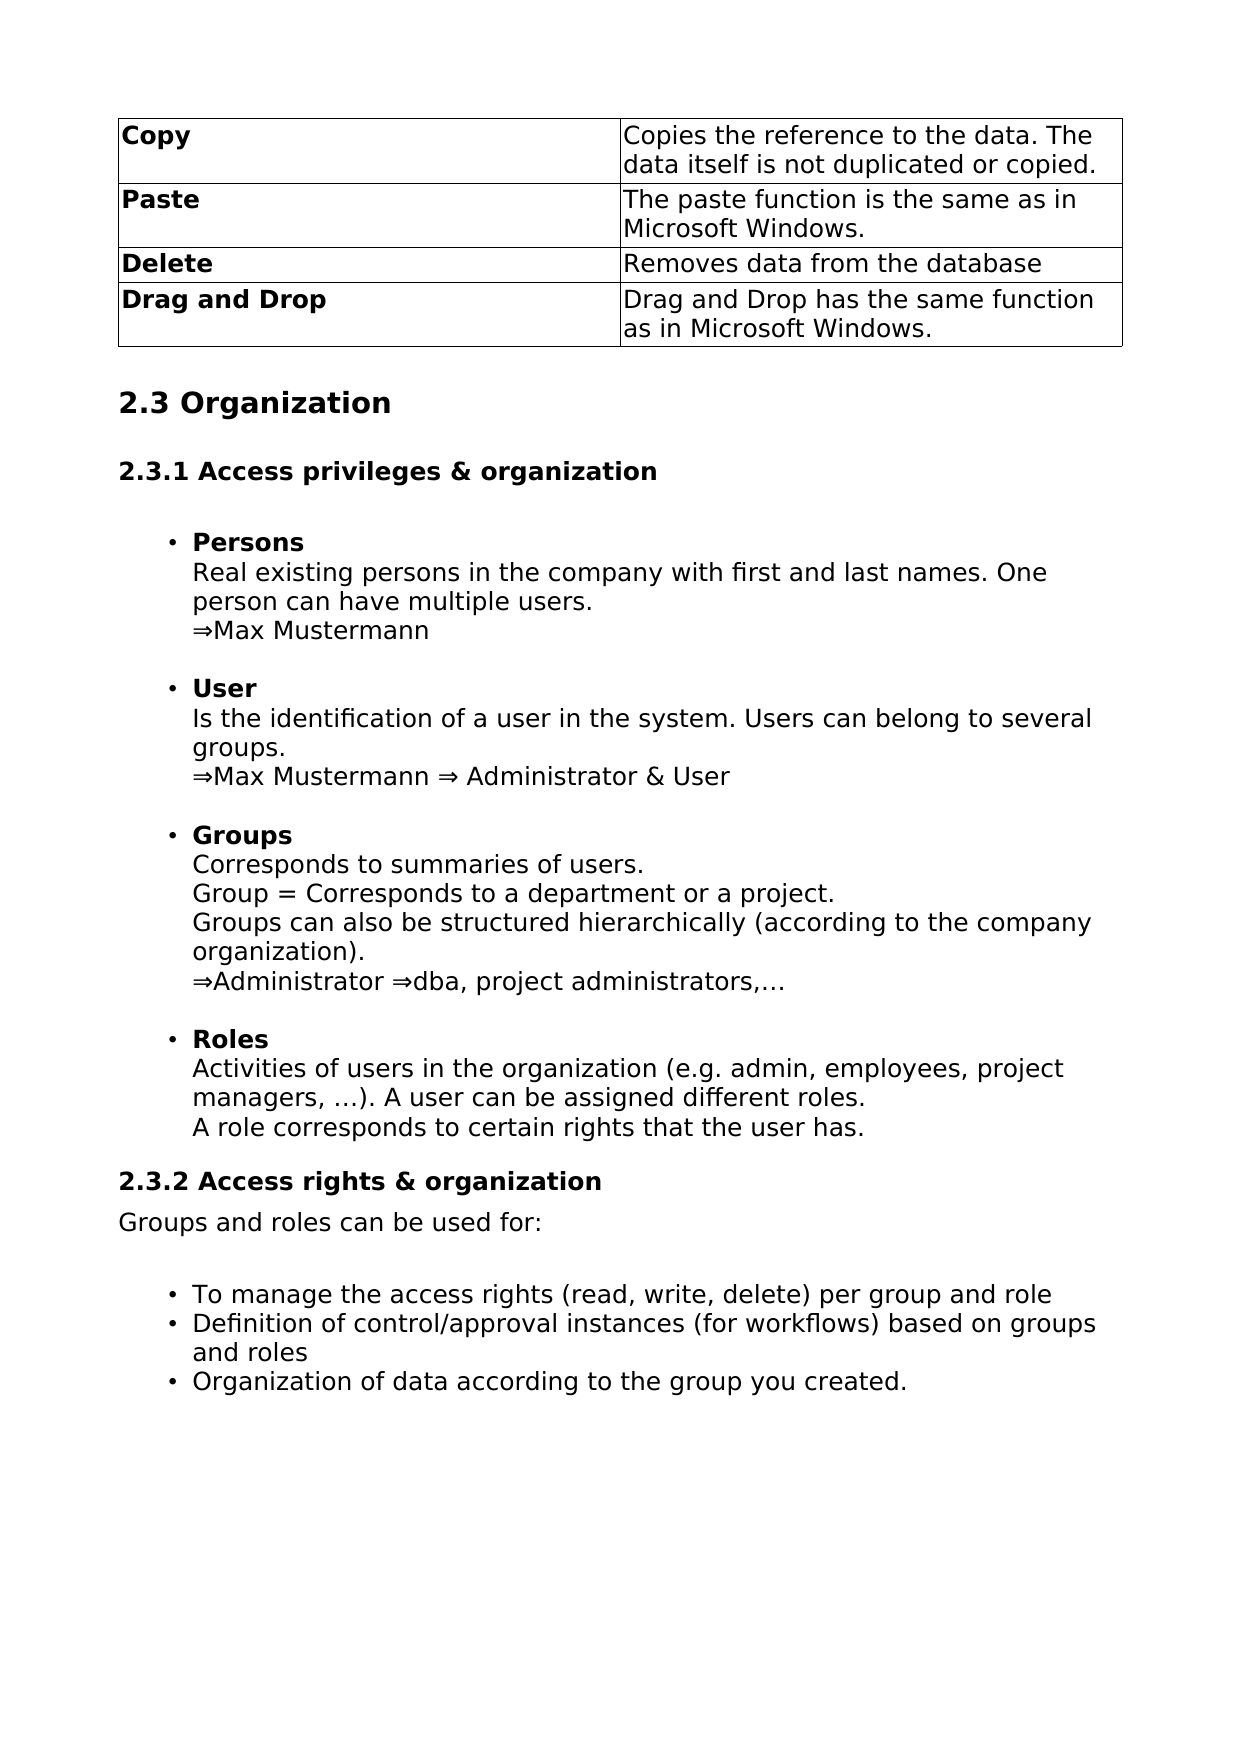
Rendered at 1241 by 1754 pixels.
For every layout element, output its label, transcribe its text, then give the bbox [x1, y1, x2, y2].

table_cell Removes data from the database [621, 248, 1122, 282]
list Roles Activities of users in the organization (e.g. admin, employees, project managers, …). A user can be assigned different roles. A role corresponds to certain rights that the user has. [177, 1025, 1122, 1142]
table_cell Delete [119, 248, 620, 282]
subtitle 2.3.1 Access privileges & organization [118, 457, 1122, 487]
table_cell Paste [119, 184, 620, 247]
list Definition of control/approval instances (for workflows) based on groups and roles [177, 1309, 1122, 1367]
table_cell The paste function is the same as in Microsoft Windows. [621, 184, 1122, 247]
table_cell Drag and Drop has the same function as in Microsoft Windows. [621, 283, 1122, 346]
list User Is the identification of a user in the system. Users can belong to several groups. ⇒Max Mustermann ⇒ Administrator & User [177, 675, 1122, 791]
list Persons Real existing persons in the company with first and last names. One person can have multiple users. ⇒Max Mustermann [177, 528, 1122, 645]
table_cell Copies the reference to the data. The data itself is not duplicated or copied. [621, 119, 1122, 182]
table_cell Drag and Drop [119, 283, 620, 346]
subtitle 2.3.2 Access rights & organization [118, 1167, 1122, 1196]
subtitle 2.3 Organization [118, 386, 1122, 420]
list Organization of data according to the group you created. [177, 1367, 1122, 1396]
text Groups and roles can be used for: [118, 1209, 1122, 1238]
list Groups Corresponds to summaries of users. Group = Corresponds to a department or a project. Groups can also be structured hierarchically (according to the company organization). ⇒Administrator ⇒dba, project administrators,… [177, 821, 1122, 996]
list To manage the access rights (read, write, delete) per group and role [177, 1280, 1122, 1309]
table_cell Copy [119, 119, 620, 182]
